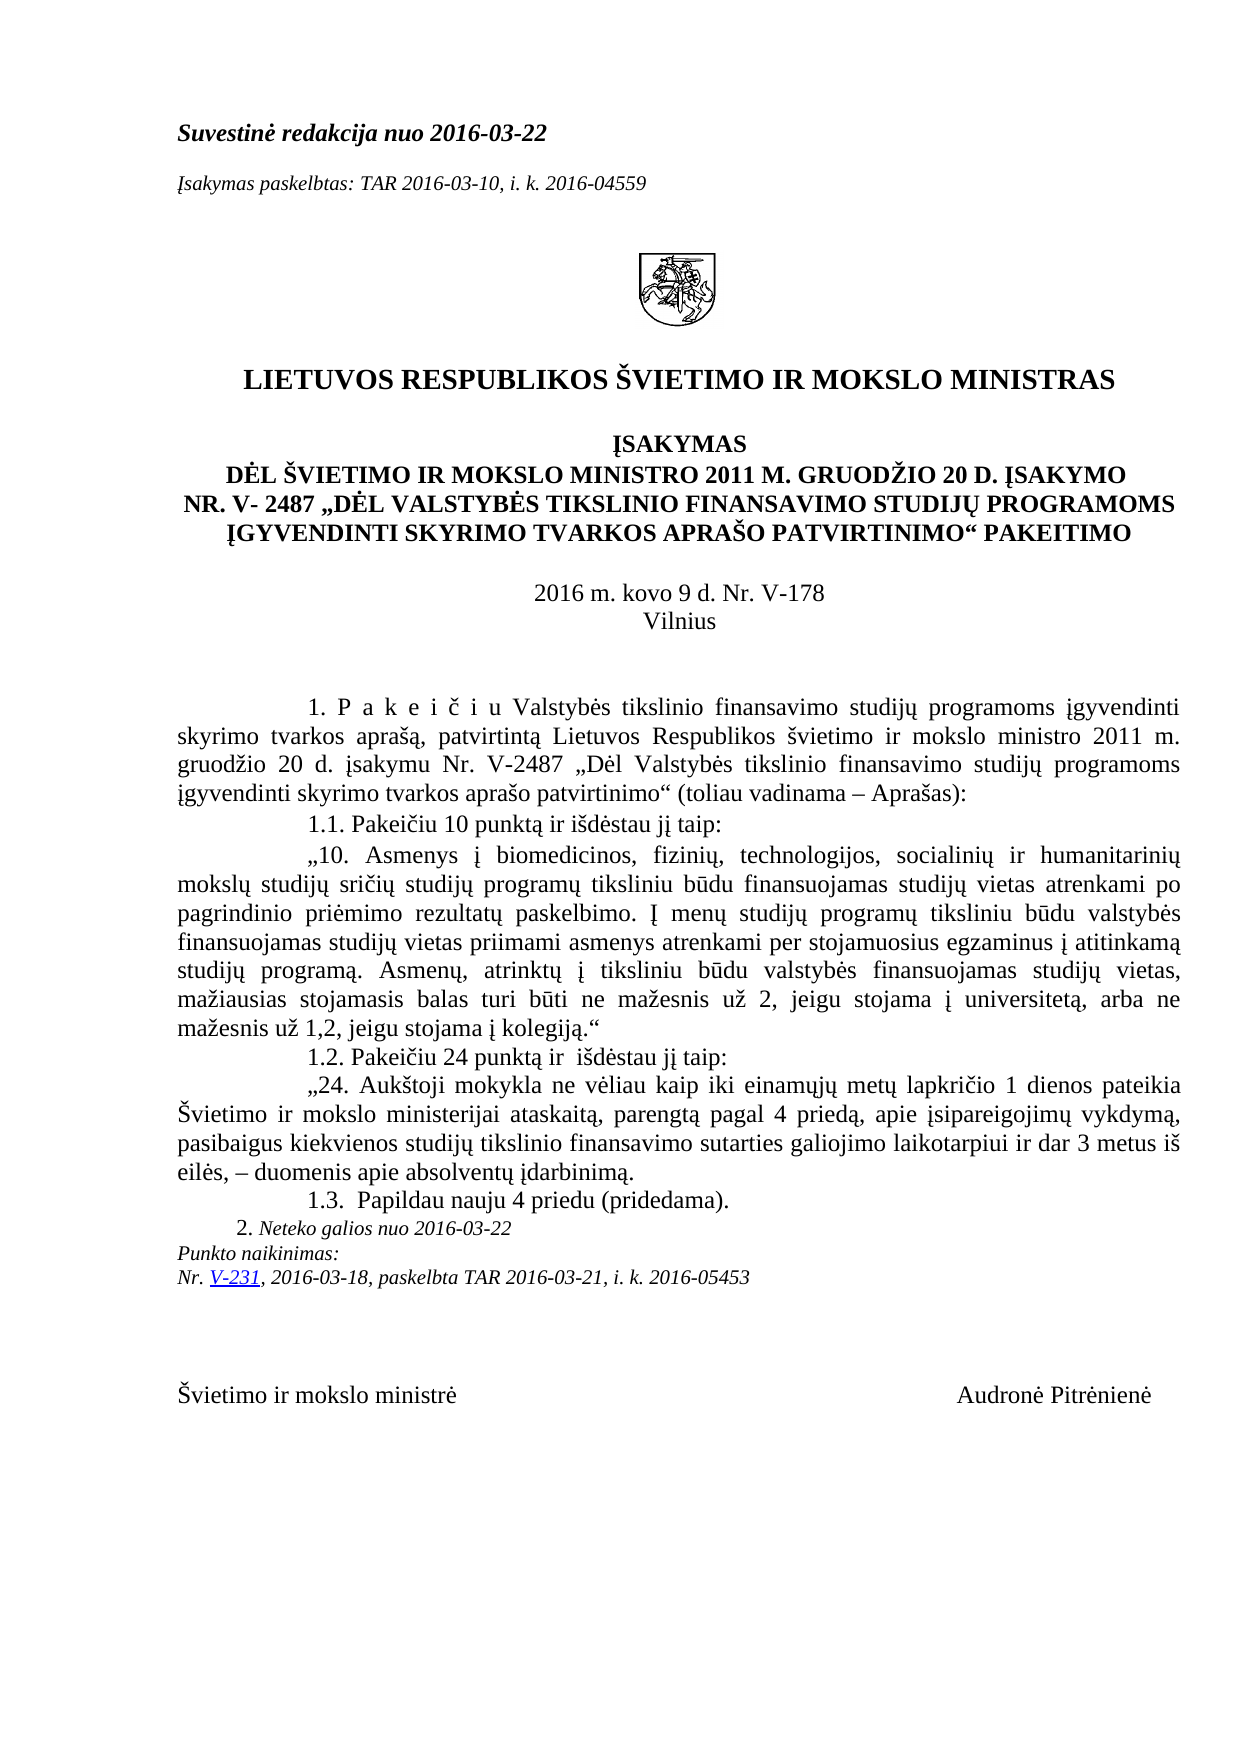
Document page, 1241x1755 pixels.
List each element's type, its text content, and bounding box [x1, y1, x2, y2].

text „24. Aukštoji mokykla ne vėliau kaip iki einamųjų metų lapkričio 1 dienos pateikia Švietimo ir mokslo ministerijai ataskaitą, parengtą pagal 4 priedą, apie įsipareigojimų vykdymą, pasibaigus kiekvienos studijų tikslinio finansavimo sutarties galiojimo laikotarpiui ir dar 3 metus iš eilės, – duomenis apie absolventų įdarbinimą. [177, 1071, 1182, 1186]
text NR. V- 2487 „DĖL VALSTYBĖS TIKSLINIO FINANSAVIMO STUDIJŲ PROGRAMOMS ĮGYVENDINTI SKYRIMO TVARKOS APRAŠO PATVIRTINIMO“ PAKEITIMO [177, 489, 1182, 546]
text 1.2. Pakeičiu 24 punktą ir išdėstau jį taip: [177, 1042, 1182, 1071]
text „10. Asmenys į biomedicinos, fizinių, technologijos, socialinių ir humanitarinių mokslų studijų sričių studijų programų tiksliniu būdu finansuojamas studijų vietas atrenkami po pagrindinio priėmimo rezultatų paskelbimo. Į menų studijų programų tiksliniu būdu valstybės finansuojamas studijų vietas priimami asmenys atrenkami per stojamuosius egzaminus į atitinkamą studijų programą. Asmenų, atrinktų į tiksliniu būdu valstybės finansuojamas studijų vietas, mažiausias stojamasis balas turi būti ne mažesnis už 2, jeigu stojama į universitetą, arba ne mažesnis už 1,2, jeigu stojama į kolegiją.“ [177, 841, 1182, 1042]
text 2016 m. kovo 9 d. Nr. V-178 [177, 578, 1182, 606]
text Švietimo ir mokslo ministrė Audronė Pitrėnienė [177, 1380, 1182, 1408]
text 1.1. Pakeičiu 10 punktą ir išdėstau jį taip: [177, 809, 1182, 838]
text 1. P a k e i č i u Valstybės tikslinio finansavimo studijų programoms įgyvendinti skyrimo tvarkos aprašą, patvirtintą Lietuvos Respublikos švietimo ir mokslo ministro 2011 m. gruodžio 20 d. įsakymu Nr. V-2487 „Dėl Valstybės tikslinio finansavimo studijų programoms įgyvendinti skyrimo tvarkos aprašo patvirtinimo“ (toliau vadinama – Aprašas): [177, 692, 1182, 807]
text 2. Neteko galios nuo 2016-03-22 [177, 1214, 1182, 1241]
text Įsakymas paskelbtas: TAR 2016-03-10, i. k. 2016-04559 [177, 171, 1182, 195]
text Suvestinė redakcija nuo 2016-03-22 [177, 118, 1182, 147]
text Nr. V-231, 2016-03-18, paskelbta TAR 2016-03-21, i. k. 2016-05453 [177, 1265, 1182, 1289]
text ĮSAKYMAS [177, 429, 1182, 458]
text 1.3. Papildau nauju 4 priedu (pridedama). [177, 1186, 1182, 1214]
text DĖL ŠVIETIMO IR MOKSLO MINISTRO 2011 M. GRUODŽIO 20 D. ĮSAKYMO [177, 460, 1182, 489]
text Vilnius [177, 606, 1182, 635]
text Punkto naikinimas: [177, 1241, 1182, 1265]
text LIETUVOS RESPUBLIKOS ŠVIETIMO IR MOKSLO MINISTRAS [177, 362, 1182, 396]
